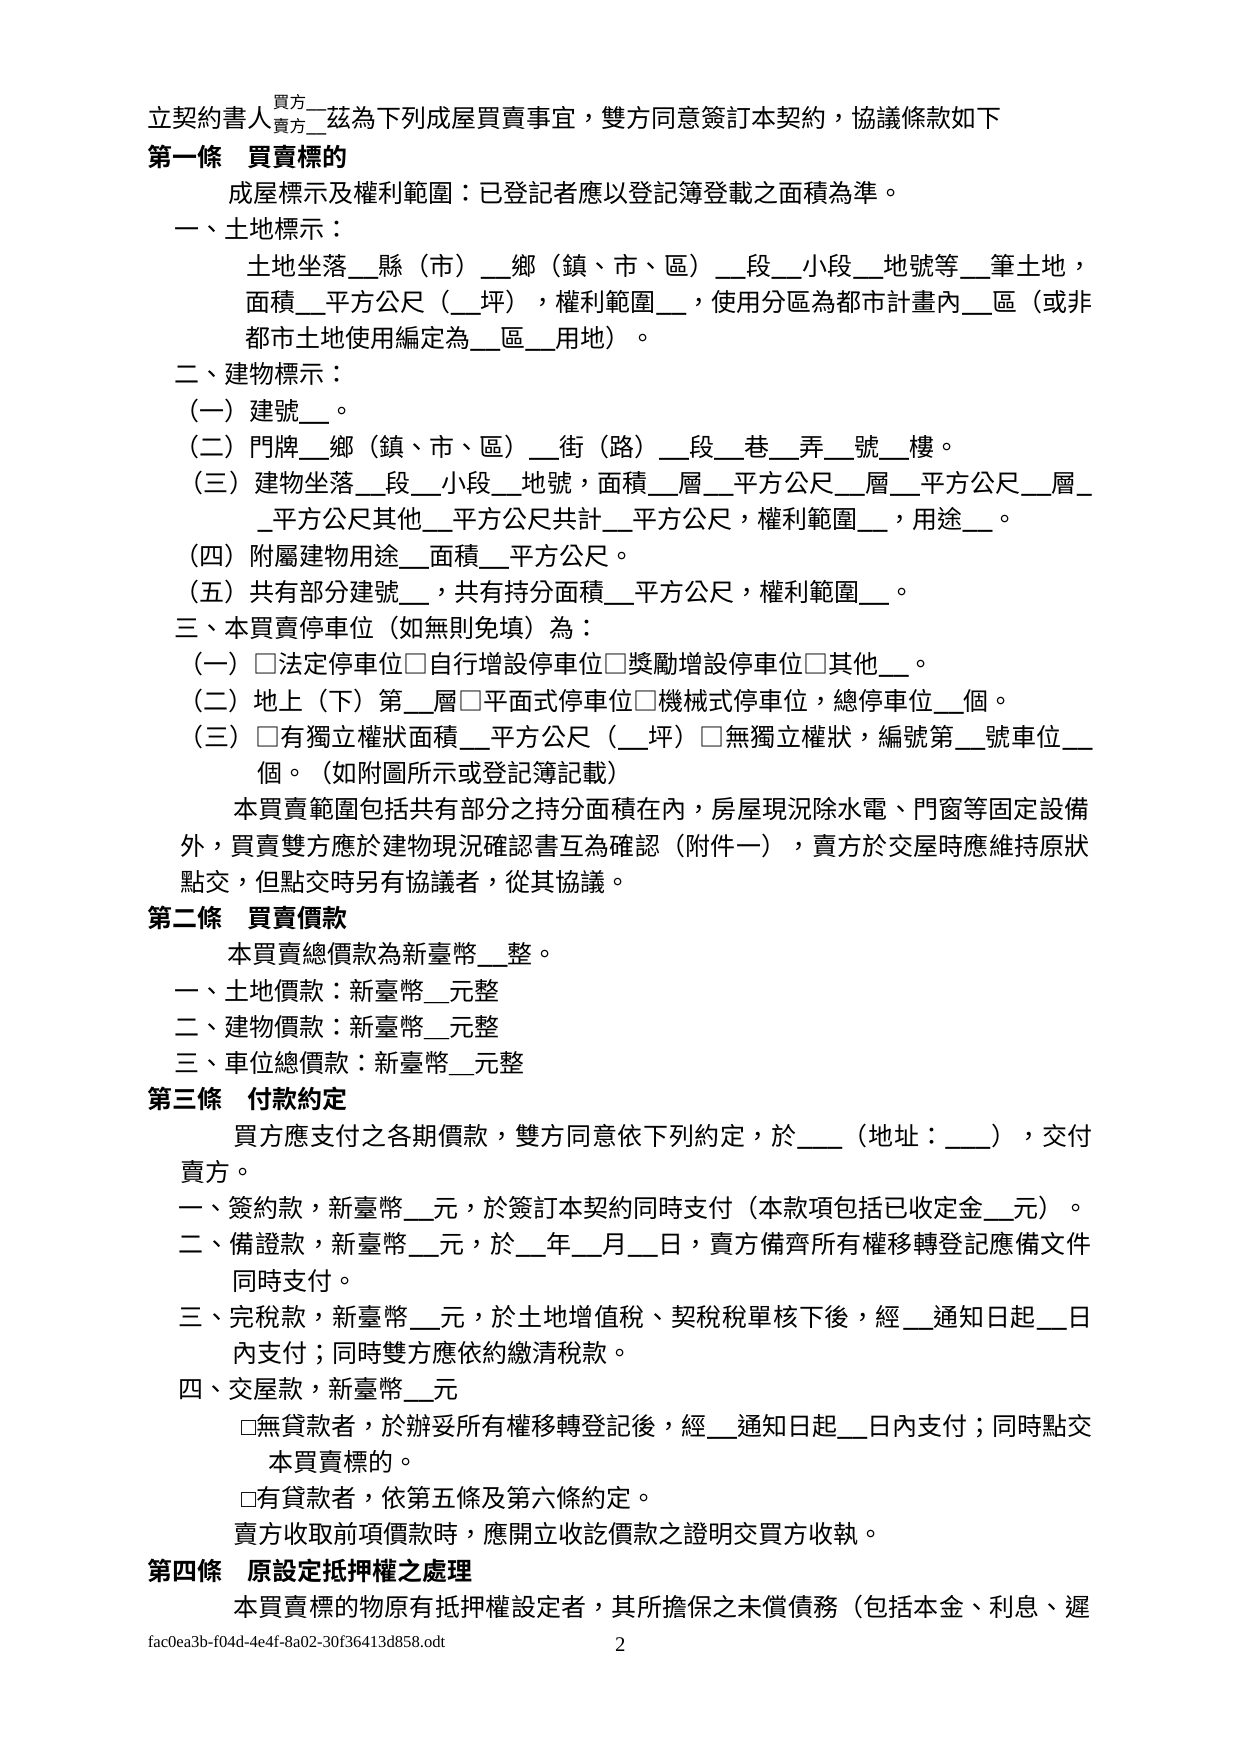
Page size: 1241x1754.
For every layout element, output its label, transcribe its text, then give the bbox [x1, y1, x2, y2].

text 第二條 買賣價款 [148, 898, 1092, 935]
text 第四條 原設定抵押權之處理 [148, 1551, 1092, 1587]
text 賣方收取前項價款時，應開立收訖價款之證明交買方收執。 [180, 1515, 1092, 1551]
text 土地坐落__縣（市）__鄉（鎮、市、區）__段__小段__地號等__筆土地，面積__平方公尺（__坪），權利範圍__，使用分區為都市計畫內__區（或非都市土地使用編定為__區__用地）。 [245, 246, 1092, 355]
text （三）□有獨立權狀面積__平方公尺（__坪）□無獨立權狀，編號第__號車位__個。（如附圖所示或登記簿記載） [178, 717, 1092, 790]
text 本買賣範圍包括共有部分之持分面積在內，房屋現況除水電、門窗等固定設備外，買賣雙方應於建物現況確認書互為確認（附件一），賣方於交屋時應維持原狀點交，但點交時另有協議者，從其協議。 [180, 790, 1092, 898]
text □無貸款者，於辦妥所有權移轉登記後，經__通知日起__日內支付；同時點交本買賣標的。 [241, 1406, 1092, 1478]
text 三、本買賣停車位（如無則免填）為： [148, 608, 1092, 645]
text （一）建號__。 [148, 391, 1092, 427]
text 成屋標示及權利範圍：已登記者應以登記簿登載之面積為準。 [147, 173, 1092, 210]
text （三）建物坐落__段__小段__地號，面積__層__平方公尺__層__平方公尺__層__平方公尺其他__平方公尺共計__平方公尺，權利範圍__，用途__。 [178, 463, 1092, 536]
text 本買賣標的物原有抵押權設定者，其所擔保之未償債務（包括本金、利息、遲 [180, 1587, 1092, 1623]
text （二）地上（下）第__層□平面式停車位□機械式停車位，總停車位__個。 [178, 681, 1092, 717]
text □有貸款者，依第五條及第六條約定。 [241, 1478, 1092, 1515]
text 二、備證款，新臺幣__元，於__年__月__日，賣方備齊所有權移轉登記應備文件同時支付。 [178, 1225, 1092, 1297]
text 三、完稅款，新臺幣__元，於土地增值稅、契稅稅單核下後，經__通知日起__日內支付；同時雙方應依約繳清稅款。 [178, 1297, 1092, 1370]
text 第三條 付款約定 [148, 1080, 1092, 1116]
text 一、簽約款，新臺幣__元，於簽訂本契約同時支付（本款項包括已收定金__元）。 [178, 1188, 1092, 1225]
text 買方應支付之各期價款，雙方同意依下列約定，於___（地址：___），交付賣方。 [180, 1116, 1092, 1188]
text 四、交屋款，新臺幣__元 [178, 1370, 1092, 1406]
text （四）附屬建物用途__面積__平方公尺。 [148, 536, 1092, 572]
text 第一條 買賣標的 [148, 137, 1092, 173]
text 立契約書人買方__賣方__茲為下列成屋買賣事宜，雙方同意簽訂本契約，協議條款如下 [148, 89, 1092, 137]
text 二、建物價款：新臺幣__元整 [148, 1007, 1092, 1043]
text （一）□法定停車位□自行增設停車位□獎勵增設停車位□其他__。 [178, 645, 1092, 681]
text 三、車位總價款：新臺幣__元整 [148, 1043, 1092, 1080]
text （五）共有部分建號__，共有持分面積__平方公尺，權利範圍__。 [148, 572, 1092, 608]
text 二、建物標示： [148, 355, 1092, 391]
text 本買賣總價款為新臺幣__整。 [180, 935, 1092, 971]
text 一、土地標示： [148, 210, 1092, 246]
text 一、土地價款：新臺幣__元整 [148, 971, 1092, 1007]
text （二）門牌__鄉（鎮、市、區）__街（路）__段__巷__弄__號__樓。 [148, 427, 1092, 463]
